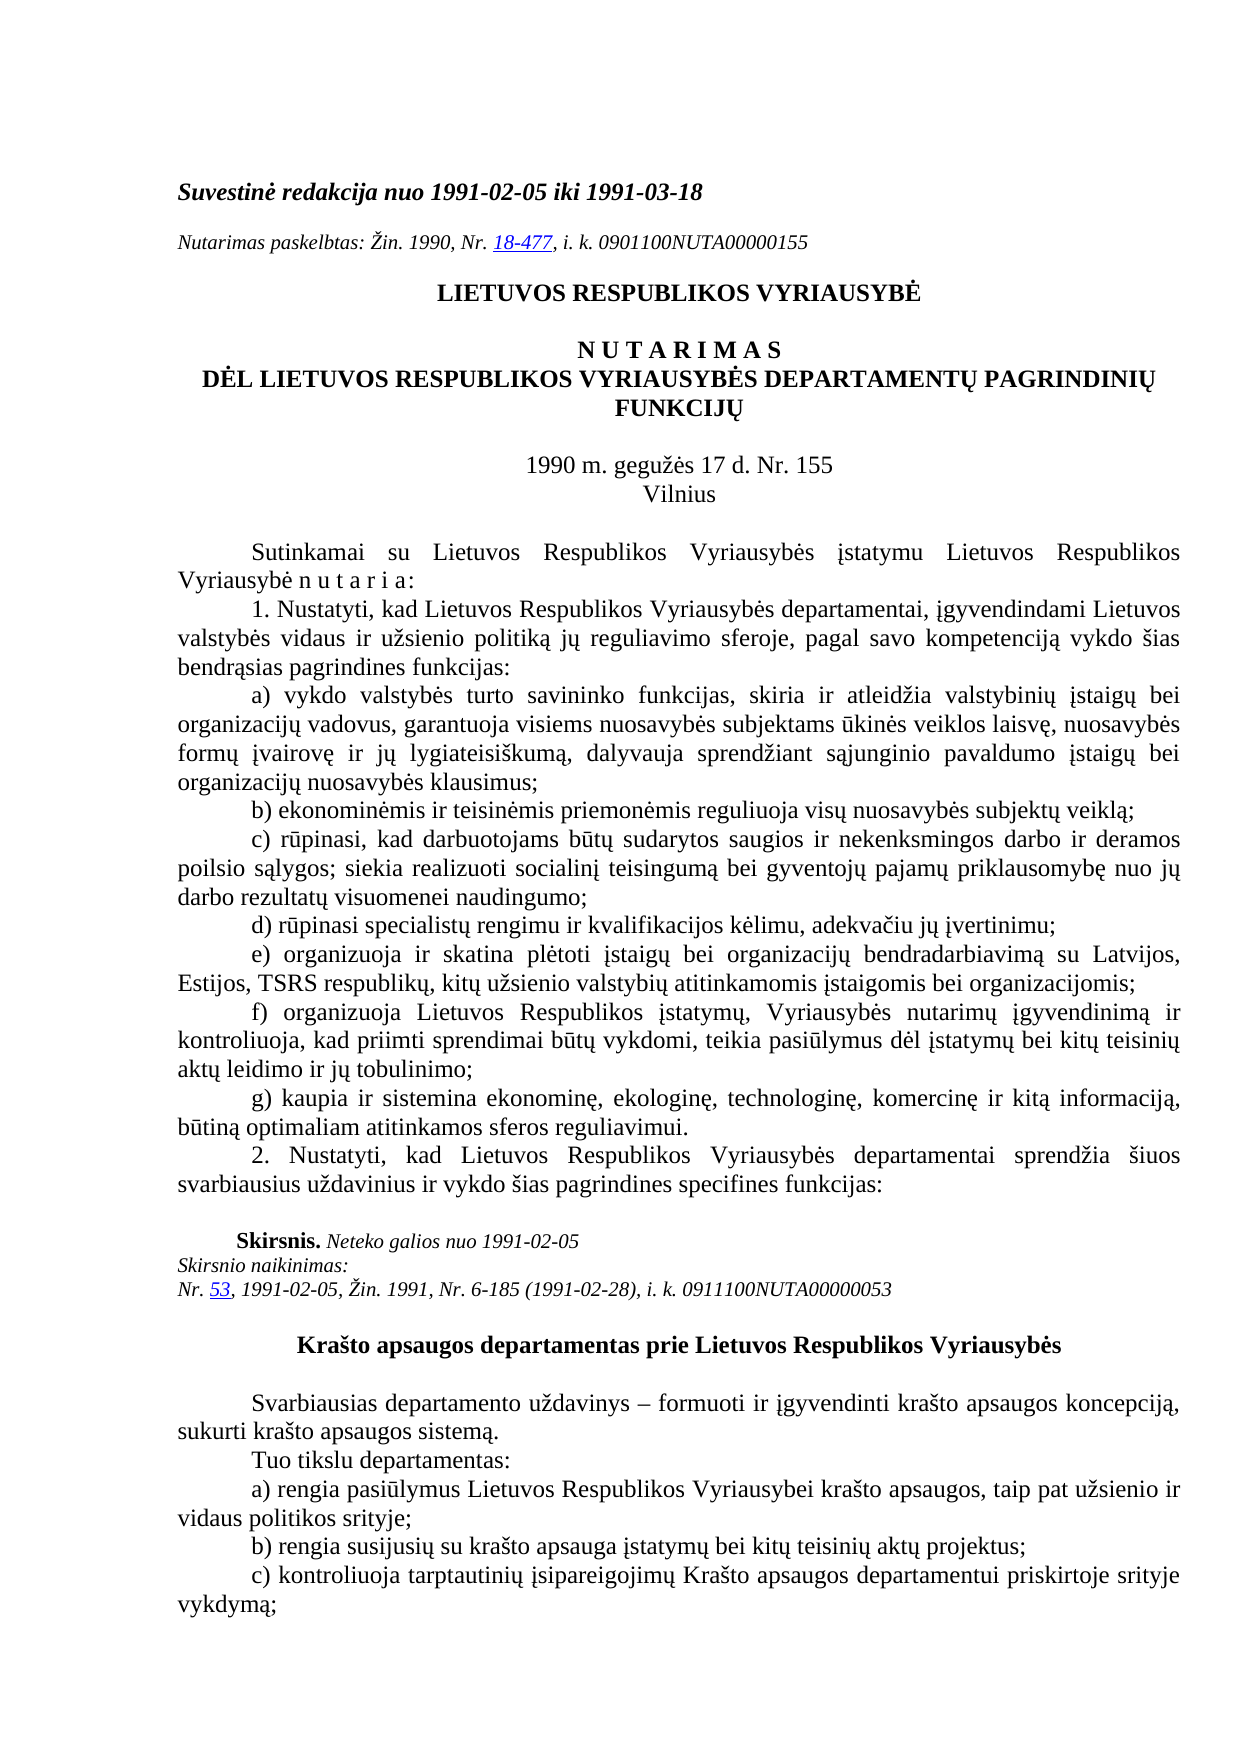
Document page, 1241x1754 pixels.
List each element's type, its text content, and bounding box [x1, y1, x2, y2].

text a) vykdo valstybės turto savininko funkcijas, skiria ir atleidžia valstybinių įstaigų bei organizacijų vadovus, garantuoja visiems nuosavybės subjektams ūkinės veiklos laisvę, nuosavybės formų įvairovę ir jų lygiateisiškumą, dalyvauja sprendžiant sąjunginio pavaldumo įstaigų bei organizacijų nuosavybės klausimus; [177, 681, 1181, 796]
text Skirsnis. Neteko galios nuo 1991-02-05 [177, 1227, 1181, 1253]
text LIETUVOS RESPUBLIKOS VYRIAUSYBĖ [177, 278, 1181, 307]
text Nutarimas paskelbtas: Žin. 1990, Nr. 18-477, i. k. 0901100NUTA00000155 [177, 230, 1181, 254]
text 1. Nustatyti, kad Lietuvos Respublikos Vyriausybės departamentai, įgyvendindami Lietuvos valstybės vidaus ir užsienio politiką jų reguliavimo sferoje, pagal savo kompetenciją vykdo šias bendrąsias pagrindines funkcijas: [177, 594, 1181, 681]
text c) kontroliuoja tarptautinių įsipareigojimų Krašto apsaugos departamentui priskirtoje srityje vykdymą; [177, 1560, 1181, 1618]
text DĖL LIETUVOS RESPUBLIKOS VYRIAUSYBĖS DEPARTAMENTŲ PAGRINDINIŲ FUNKCIJŲ [177, 364, 1181, 422]
text d) rūpinasi specialistų rengimu ir kvalifikacijos kėlimu, adekvačiu jų įvertinimu; [177, 911, 1181, 939]
text Suvestinė redakcija nuo 1991-02-05 iki 1991-03-18 [177, 177, 1181, 206]
text Vilnius [177, 479, 1181, 508]
text c) rūpinasi, kad darbuotojams būtų sudarytos saugios ir nekenksmingos darbo ir deramos poilsio sąlygos; siekia realizuoti socialinį teisingumą bei gyventojų pajamų priklausomybę nuo jų darbo rezultatų visuomenei naudingumo; [177, 824, 1181, 911]
text N U T A R I M A S [177, 336, 1181, 364]
text e) organizuoja ir skatina plėtoti įstaigų bei organizacijų bendradarbiavimą su Latvijos, Estijos, TSRS respublikų, kitų užsienio valstybių atitinkamomis įstaigomis bei organizacijomis; [177, 939, 1181, 997]
text Skirsnio naikinimas: [177, 1253, 1181, 1277]
text 2. Nustatyti, kad Lietuvos Respublikos Vyriausybės departamentai sprendžia šiuos svarbiausius uždavinius ir vykdo šias pagrindines specifines funkcijas: [177, 1141, 1181, 1198]
text Krašto apsaugos departamentas prie Lietuvos Respublikos Vyriausybės [177, 1330, 1181, 1359]
text b) ekonominėmis ir teisinėmis priemonėmis reguliuoja visų nuosavybės subjektų veiklą; [177, 796, 1181, 824]
text b) rengia susijusių su krašto apsauga įstatymų bei kitų teisinių aktų projektus; [177, 1531, 1181, 1560]
text g) kaupia ir sistemina ekonominę, ekologinę, technologinę, komercinę ir kitą informaciją, būtiną optimaliam atitinkamos sferos reguliavimui. [177, 1083, 1181, 1141]
text Svarbiausias departamento uždavinys – formuoti ir įgyvendinti krašto apsaugos koncepciją, sukurti krašto apsaugos sistemą. [177, 1388, 1181, 1445]
text Nr. 53, 1991-02-05, Žin. 1991, Nr. 6-185 (1991-02-28), i. k. 0911100NUTA00000053 [177, 1277, 1181, 1301]
text 1990 m. gegužės 17 d. Nr. 155 [177, 451, 1181, 479]
text Tuo tikslu departamentas: [177, 1445, 1181, 1474]
text Sutinkamai su Lietuvos Respublikos Vyriausybės įstatymu Lietuvos Respublikos Vyriausybė nutaria: [177, 537, 1181, 594]
text f) organizuoja Lietuvos Respublikos įstatymų, Vyriausybės nutarimų įgyvendinimą ir kontroliuoja, kad priimti sprendimai būtų vykdomi, teikia pasiūlymus dėl įstatymų bei kitų teisinių aktų leidimo ir jų tobulinimo; [177, 997, 1181, 1083]
text a) rengia pasiūlymus Lietuvos Respublikos Vyriausybei krašto apsaugos, taip pat užsienio ir vidaus politikos srityje; [177, 1474, 1181, 1531]
